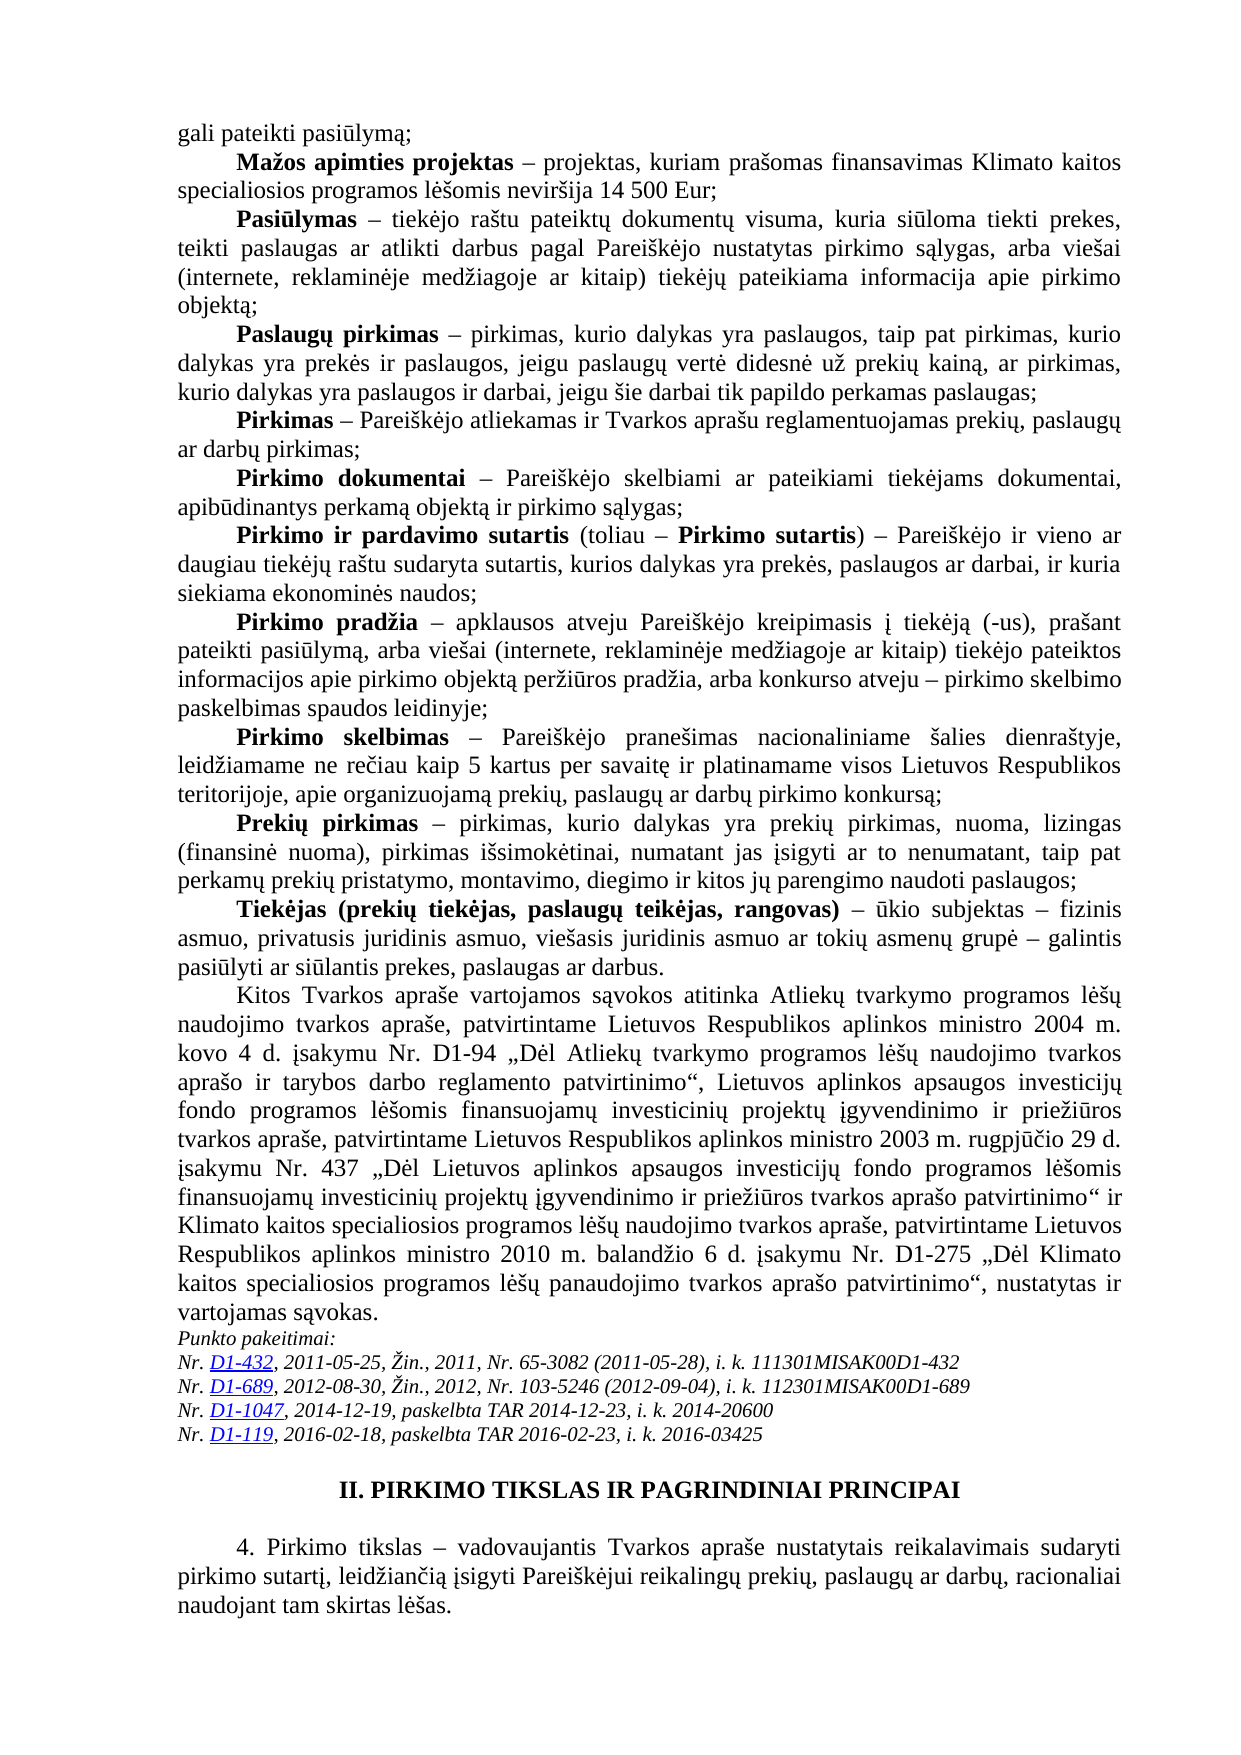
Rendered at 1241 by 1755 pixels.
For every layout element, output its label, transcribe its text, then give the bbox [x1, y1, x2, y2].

text Pirkimas – Pareiškėjo atliekamas ir Tvarkos aprašu reglamentuojamas prekių, paslaugų ar darbų pirkimas; [177, 406, 1122, 463]
text II. PIRKIMO TIKSLAS IR PAGRINDINIAI PRINCIPAI [177, 1475, 1122, 1503]
text gali pateikti pasiūlymą; [177, 118, 1122, 147]
text Pirkimo skelbimas – Pareiškėjo pranešimas nacionaliniame šalies dienraštyje, leidžiamame ne rečiau kaip 5 kartus per savaitę ir platinamame visos Lietuvos Respublikos teritorijoje, apie organizuojamą prekių, paslaugų ar darbų pirkimo konkursą; [177, 722, 1122, 808]
text Pirkimo ir pardavimo sutartis (toliau – Pirkimo sutartis) – Pareiškėjo ir vieno ar daugiau tiekėjų raštu sudaryta sutartis, kurios dalykas yra prekės, paslaugos ar darbai, ir kuria siekiama ekonominės naudos; [177, 521, 1122, 607]
text Kitos Tvarkos apraše vartojamos sąvokos atitinka Atliekų tvarkymo programos lėšų naudojimo tvarkos apraše, patvirtintame Lietuvos Respublikos aplinkos ministro 2004 m. kovo 4 d. įsakymu Nr. D1-94 „Dėl Atliekų tvarkymo programos lėšų naudojimo tvarkos aprašo ir tarybos darbo reglamento patvirtinimo“, Lietuvos aplinkos apsaugos investicijų fondo programos lėšomis finansuojamų investicinių projektų įgyvendinimo ir priežiūros tvarkos apraše, patvirtintame Lietuvos Respublikos aplinkos ministro 2003 m. rugpjūčio 29 d. įsakymu Nr. 437 „Dėl Lietuvos aplinkos apsaugos investicijų fondo programos lėšomis finansuojamų investicinių projektų įgyvendinimo ir priežiūros tvarkos aprašo patvirtinimo“ ir Klimato kaitos specialiosios programos lėšų naudojimo tvarkos apraše, patvirtintame Lietuvos Respublikos aplinkos ministro 2010 m. balandžio 6 d. įsakymu Nr. D1-275 „Dėl Klimato kaitos specialiosios programos lėšų panaudojimo tvarkos aprašo patvirtinimo“, nustatytas ir vartojamas sąvokas. [177, 981, 1122, 1326]
text Nr. D1-689, 2012-08-30, Žin., 2012, Nr. 103-5246 (2012-09-04), i. k. 112301MISAK00D1-689 [177, 1374, 1122, 1398]
text Mažos apimties projektas – projektas, kuriam prašomas finansavimas Klimato kaitos specialiosios programos lėšomis neviršija 14 500 Eur; [177, 147, 1122, 204]
text Punkto pakeitimai: [177, 1326, 1122, 1350]
text Nr. D1-1047, 2014-12-19, paskelbta TAR 2014-12-23, i. k. 2014-20600 [177, 1398, 1122, 1422]
text Paslaugų pirkimas – pirkimas, kurio dalykas yra paslaugos, taip pat pirkimas, kurio dalykas yra prekės ir paslaugos, jeigu paslaugų vertė didesnė už prekių kainą, ar pirkimas, kurio dalykas yra paslaugos ir darbai, jeigu šie darbai tik papildo perkamas paslaugas; [177, 319, 1122, 406]
text Nr. D1-119, 2016-02-18, paskelbta TAR 2016-02-23, i. k. 2016-03425 [177, 1422, 1122, 1446]
text Pirkimo dokumentai – Pareiškėjo skelbiami ar pateikiami tiekėjams dokumentai, apibūdinantys perkamą objektą ir pirkimo sąlygas; [177, 463, 1122, 521]
text Tiekėjas (prekių tiekėjas, paslaugų teikėjas, rangovas) – ūkio subjektas – fizinis asmuo, privatusis juridinis asmuo, viešasis juridinis asmuo ar tokių asmenų grupė – galintis pasiūlyti ar siūlantis prekes, paslaugas ar darbus. [177, 894, 1122, 981]
text Pirkimo pradžia – apklausos atveju Pareiškėjo kreipimasis į tiekėją (-us), prašant pateikti pasiūlymą, arba viešai (internete, reklaminėje medžiagoje ar kitaip) tiekėjo pateiktos informacijos apie pirkimo objektą peržiūros pradžia, arba konkurso atveju – pirkimo skelbimo paskelbimas spaudos leidinyje; [177, 607, 1122, 722]
text Pasiūlymas – tiekėjo raštu pateiktų dokumentų visuma, kuria siūloma tiekti prekes, teikti paslaugas ar atlikti darbus pagal Pareiškėjo nustatytas pirkimo sąlygas, arba viešai (internete, reklaminėje medžiagoje ar kitaip) tiekėjų pateikiama informacija apie pirkimo objektą; [177, 204, 1122, 319]
text Nr. D1-432, 2011-05-25, Žin., 2011, Nr. 65-3082 (2011-05-28), i. k. 111301MISAK00D1-432 [177, 1350, 1122, 1374]
text Prekių pirkimas – pirkimas, kurio dalykas yra prekių pirkimas, nuoma, lizingas (finansinė nuoma), pirkimas išsimokėtinai, numatant jas įsigyti ar to nenumatant, taip pat perkamų prekių pristatymo, montavimo, diegimo ir kitos jų parengimo naudoti paslaugos; [177, 808, 1122, 894]
text 4. Pirkimo tikslas – vadovaujantis Tvarkos apraše nustatytais reikalavimais sudaryti pirkimo sutartį, leidžiančią įsigyti Pareiškėjui reikalingų prekių, paslaugų ar darbų, racionaliai naudojant tam skirtas lėšas. [177, 1532, 1122, 1618]
